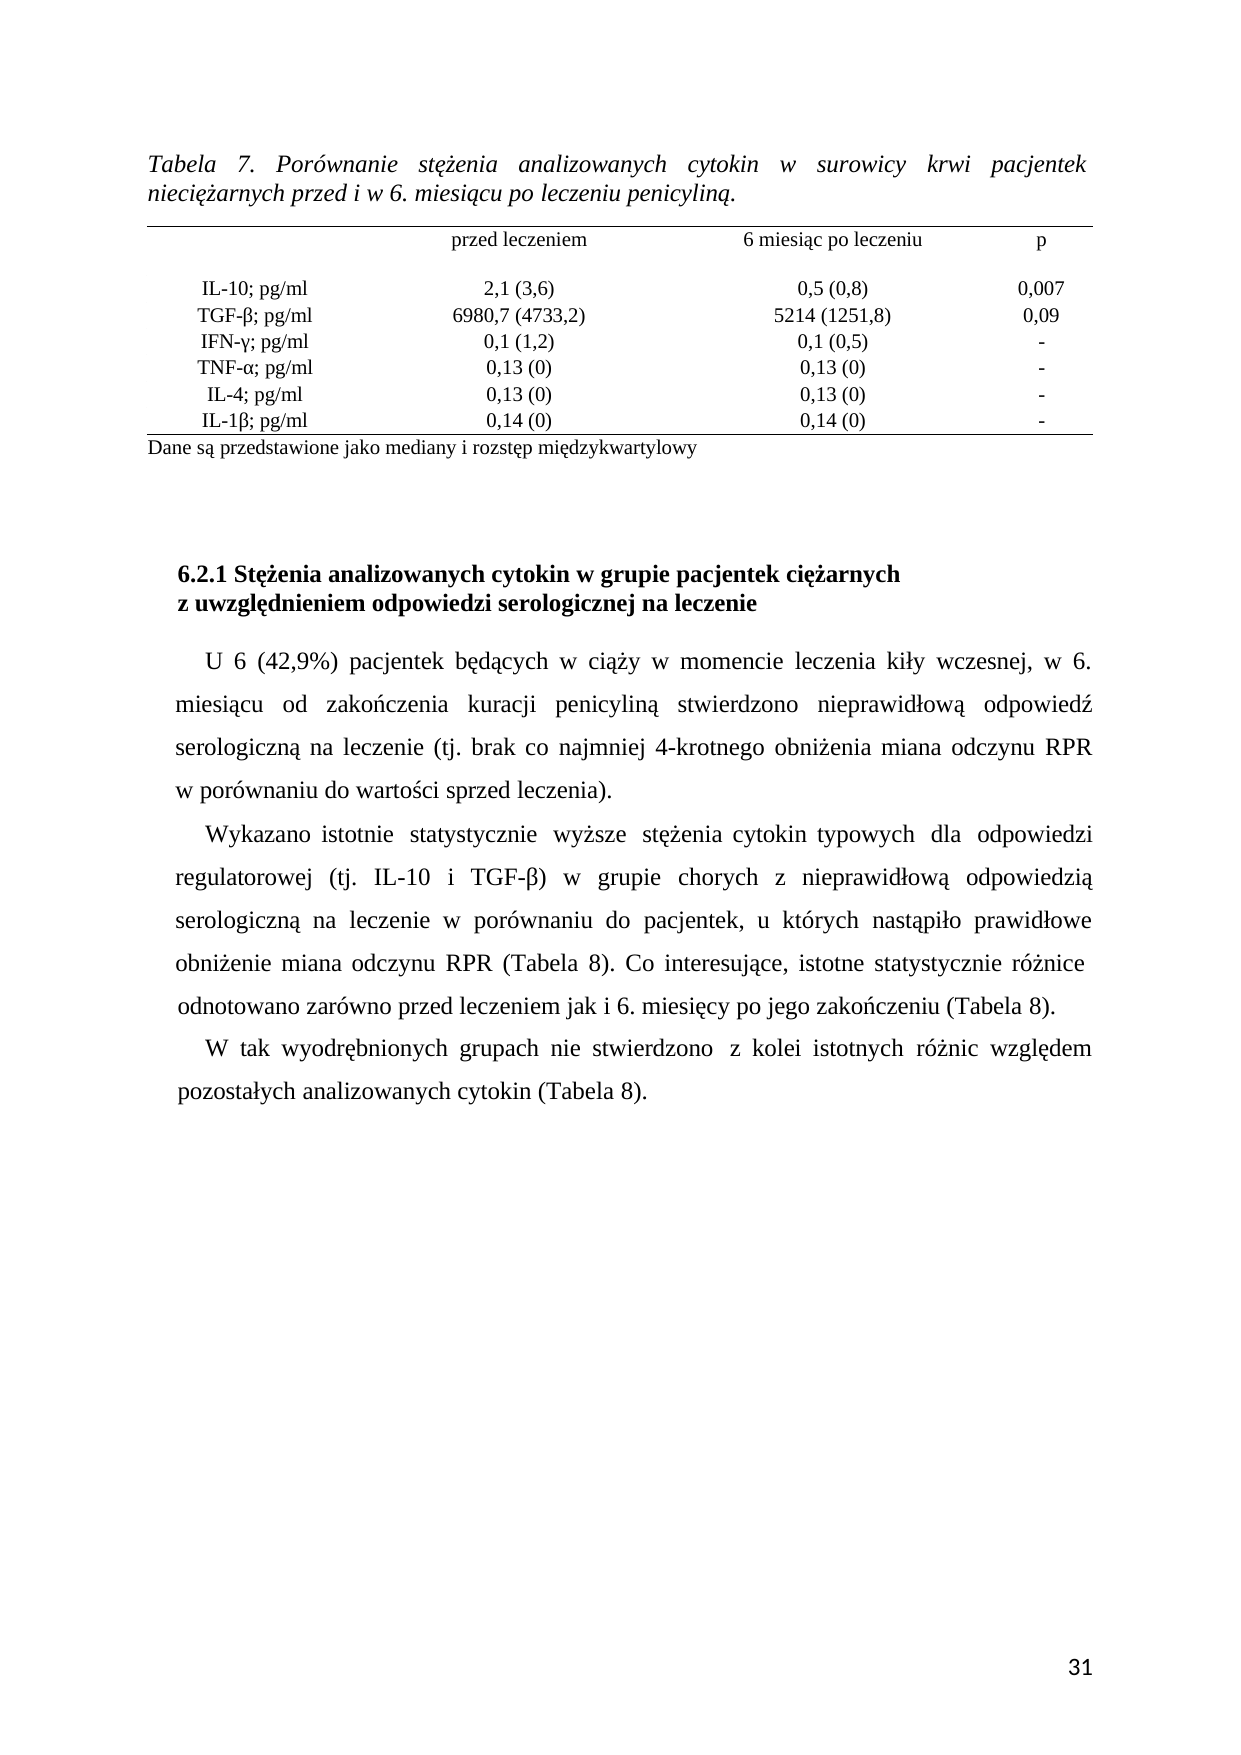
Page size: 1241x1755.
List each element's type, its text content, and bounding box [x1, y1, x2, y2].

text 5214 (1251,8) [774, 302, 989, 327]
text p [1034, 227, 1048, 251]
text 31 [1068, 1653, 1095, 1681]
text 6.2.1 Stężenia analizowanych cytokin w grupie pacjentek ciężarnych z uwzględnieniem odpowiedzi serologicznej na leczenie [177, 560, 903, 617]
text IL-4; pg/ml [207, 382, 363, 406]
text - [1036, 408, 1047, 432]
text z [729, 1034, 743, 1062]
text przed leczeniem [451, 227, 676, 251]
text 0,14 (0) [476, 408, 562, 432]
text 0,09 [1023, 302, 1093, 327]
text 0,1 (1,2) [476, 328, 562, 353]
text odnotowano zarówno przed leczeniem jak i 6. miesięcy po jego zakończeniu (Tabela 8). [177, 991, 1094, 1020]
text Dane są przedstawione jako mediany i rozstęp międzykwartylowy [147, 436, 702, 459]
text - [1036, 382, 1047, 406]
text różnic [916, 1034, 981, 1062]
text 0,13 (0) [476, 355, 562, 379]
text 0,13 (0) [476, 382, 562, 406]
text TNF-α; pg/ml [197, 355, 363, 379]
text - [1036, 355, 1047, 379]
text IL-1β; pg/ml [202, 408, 363, 432]
text - [1036, 328, 1047, 353]
text 6980,7 (4733,2) [452, 302, 676, 327]
text 0,5 (0,8) [795, 276, 870, 300]
text U 6 (42,9%) pacjentek będących w ciąży w momencie leczenia kiły wczesnej, w 6. miesiącu od zakończenia kuracji penicyliną stwierdzono nieprawidłową odpowiedź serologiczną na leczenie (tj. brak co najmniej 4-krotnego obniżenia miana odczynu RPR w porównaniu do wartości sprzed leczenia). [175, 646, 1092, 804]
text względem [990, 1034, 1094, 1062]
text kolei [752, 1034, 803, 1062]
text 0,1 (0,5) [795, 328, 870, 353]
text 0,13 (0) [795, 355, 870, 379]
text 6 miesiąc po leczeniu [743, 227, 989, 251]
text 0,007 [1018, 276, 1093, 300]
text TGF-β; pg/ml [197, 302, 363, 327]
text Wykazano istotnie statystycznie wyższe stężenia cytokin typowych dla odpowiedzi regulatorowej (tj. IL-10 i TGF-β) w grupie chorych z nieprawidłową odpowiedzią serologiczną na leczenie w porównaniu do pacjentek, u których nastąpiło prawidłowe obniżenie miana odczynu RPR (Tabela 8). Co interesujące, istotne statystycznie różnice [175, 819, 1093, 976]
text IFN-γ; pg/ml [201, 328, 363, 353]
text pozostałych analizowanych cytokin (Tabela 8). [177, 1076, 719, 1105]
text IL-10; pg/ml [202, 276, 363, 300]
text 0,14 (0) [795, 408, 870, 432]
text Tabela 7. Porównanie stężenia analizowanych cytokin w surowicy krwi pacjentek nieciężarnych przed i w 6. miesiącu po leczeniu penicyliną. [147, 149, 1092, 206]
text W tak wyodrębnionych grupach nie stwierdzono [175, 1034, 719, 1062]
text 0,13 (0) [795, 382, 870, 406]
text 2,1 (3,6) [476, 276, 562, 300]
text istotnych [813, 1034, 907, 1062]
